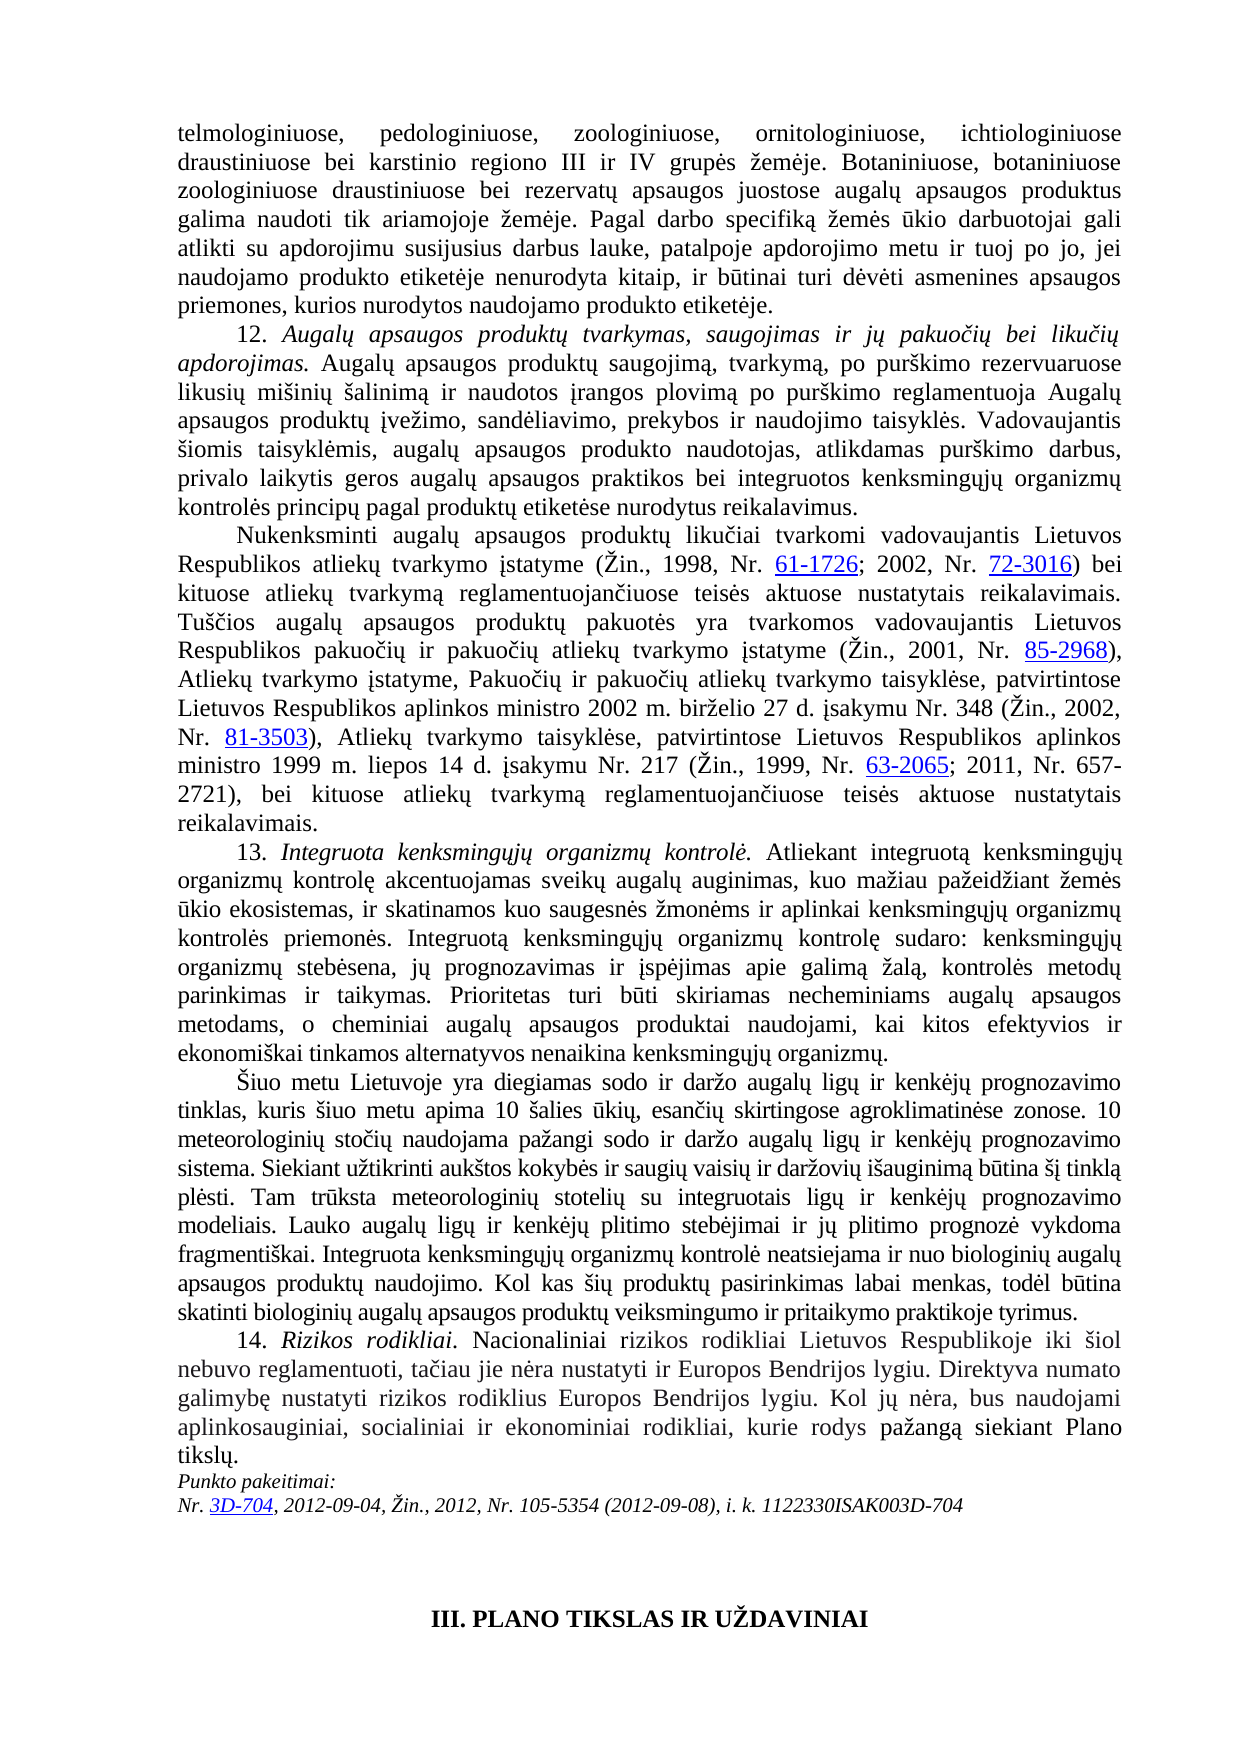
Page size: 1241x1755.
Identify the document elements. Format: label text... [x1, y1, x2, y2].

text Nr. 3D-704, 2012-09-04, Žin., 2012, Nr. 105-5354 (2012-09-08), i. k. 1122330ISAK003D-704 [177, 1493, 1122, 1517]
text telmologiniuose, pedologiniuose, zoologiniuose, ornitologiniuose, ichtiologiniuose draustiniuose bei karstinio regiono III ir IV grupės žemėje. Botaniniuose, botaniniuose zoologiniuose draustiniuose bei rezervatų apsaugos juostose augalų apsaugos produktus galima naudoti tik ariamojoje žemėje. Pagal darbo specifiką žemės ūkio darbuotojai gali atlikti su apdorojimu susijusius darbus lauke, patalpoje apdorojimo metu ir tuoj po jo, jei naudojamo produkto etiketėje nenurodyta kitaip, ir būtinai turi dėvėti asmenines apsaugos priemones, kurios nurodytos naudojamo produkto etiketėje. [177, 118, 1122, 319]
text 12. Augalų apsaugos produktų tvarkymas, saugojimas ir jų pakuočių bei likučių apdorojimas. Augalų apsaugos produktų saugojimą, tvarkymą, po purškimo rezervuaruose likusių mišinių šalinimą ir naudotos įrangos plovimą po purškimo reglamentuoja Augalų apsaugos produktų įvežimo, sandėliavimo, prekybos ir naudojimo taisyklės. Vadovaujantis šiomis taisyklėmis, augalų apsaugos produkto naudotojas, atlikdamas purškimo darbus, privalo laikytis geros augalų apsaugos praktikos bei integruotos kenksmingųjų organizmų kontrolės principų pagal produktų etiketėse nurodytus reikalavimus. [177, 319, 1122, 521]
text 14. Rizikos rodikliai. Nacionaliniai rizikos rodikliai Lietuvos Respublikoje iki šiol nebuvo reglamentuoti, tačiau jie nėra nustatyti ir Europos Bendrijos lygiu. Direktyva numato galimybę nustatyti rizikos rodiklius Europos Bendrijos lygiu. Kol jų nėra, bus naudojami aplinkosauginiai, socialiniai ir ekonominiai rodikliai, kurie rodys pažangą siekiant Plano tikslų. [177, 1326, 1122, 1469]
text Nukenksminti augalų apsaugos produktų likučiai tvarkomi vadovaujantis Lietuvos Respublikos atliekų tvarkymo įstatyme (Žin., 1998, Nr. 61-1726; 2002, Nr. 72-3016) bei kituose atliekų tvarkymą reglamentuojančiuose teisės aktuose nustatytais reikalavimais. Tuščios augalų apsaugos produktų pakuotės yra tvarkomos vadovaujantis Lietuvos Respublikos pakuočių ir pakuočių atliekų tvarkymo įstatyme (Žin., 2001, Nr. 85-2968), Atliekų tvarkymo įstatyme, Pakuočių ir pakuočių atliekų tvarkymo taisyklėse, patvirtintose Lietuvos Respublikos aplinkos ministro 2002 m. birželio 27 d. įsakymu Nr. 348 (Žin., 2002, Nr. 81-3503), Atliekų tvarkymo taisyklėse, patvirtintose Lietuvos Respublikos aplinkos ministro 1999 m. liepos 14 d. įsakymu Nr. 217 (Žin., 1999, Nr. 63-2065; 2011, Nr. 657-2721), bei kituose atliekų tvarkymą reglamentuojančiuose teisės aktuose nustatytais reikalavimais. [177, 521, 1122, 837]
text 13. Integruota kenksmingųjų organizmų kontrolė. Atliekant integruotą kenksmingųjų organizmų kontrolę akcentuojamas sveikų augalų auginimas, kuo mažiau pažeidžiant žemės ūkio ekosistemas, ir skatinamos kuo saugesnės žmonėms ir aplinkai kenksmingųjų organizmų kontrolės priemonės. Integruotą kenksmingųjų organizmų kontrolę sudaro: kenksmingųjų organizmų stebėsena, jų prognozavimas ir įspėjimas apie galimą žalą, kontrolės metodų parinkimas ir taikymas. Prioritetas turi būti skiriamas necheminiams augalų apsaugos metodams, o cheminiai augalų apsaugos produktai naudojami, kai kitos efektyvios ir ekonomiškai tinkamos alternatyvos nenaikina kenksmingųjų organizmų. [177, 837, 1122, 1067]
text Punkto pakeitimai: [177, 1469, 1122, 1493]
text Šiuo metu Lietuvoje yra diegiamas sodo ir daržo augalų ligų ir kenkėjų prognozavimo tinklas, kuris šiuo metu apima 10 šalies ūkių, esančių skirtingose agroklimatinėse zonose. 10 meteorologinių stočių naudojama pažangi sodo ir daržo augalų ligų ir kenkėjų prognozavimo sistema. Siekiant užtikrinti aukštos kokybės ir saugių vaisių ir daržovių išauginimą būtina šį tinklą plėsti. Tam trūksta meteorologinių stotelių su integruotais ligų ir kenkėjų prognozavimo modeliais. Lauko augalų ligų ir kenkėjų plitimo stebėjimai ir jų plitimo prognozė vykdoma fragmentiškai. Integruota kenksmingųjų organizmų kontrolė neatsiejama ir nuo biologinių augalų apsaugos produktų naudojimo. Kol kas šių produktų pasirinkimas labai menkas, todėl būtina skatinti biologinių augalų apsaugos produktų veiksmingumo ir pritaikymo praktikoje tyrimus. [177, 1067, 1122, 1326]
text III. PLANO TIKSLAS IR UŽDAVINIAI [177, 1604, 1122, 1632]
